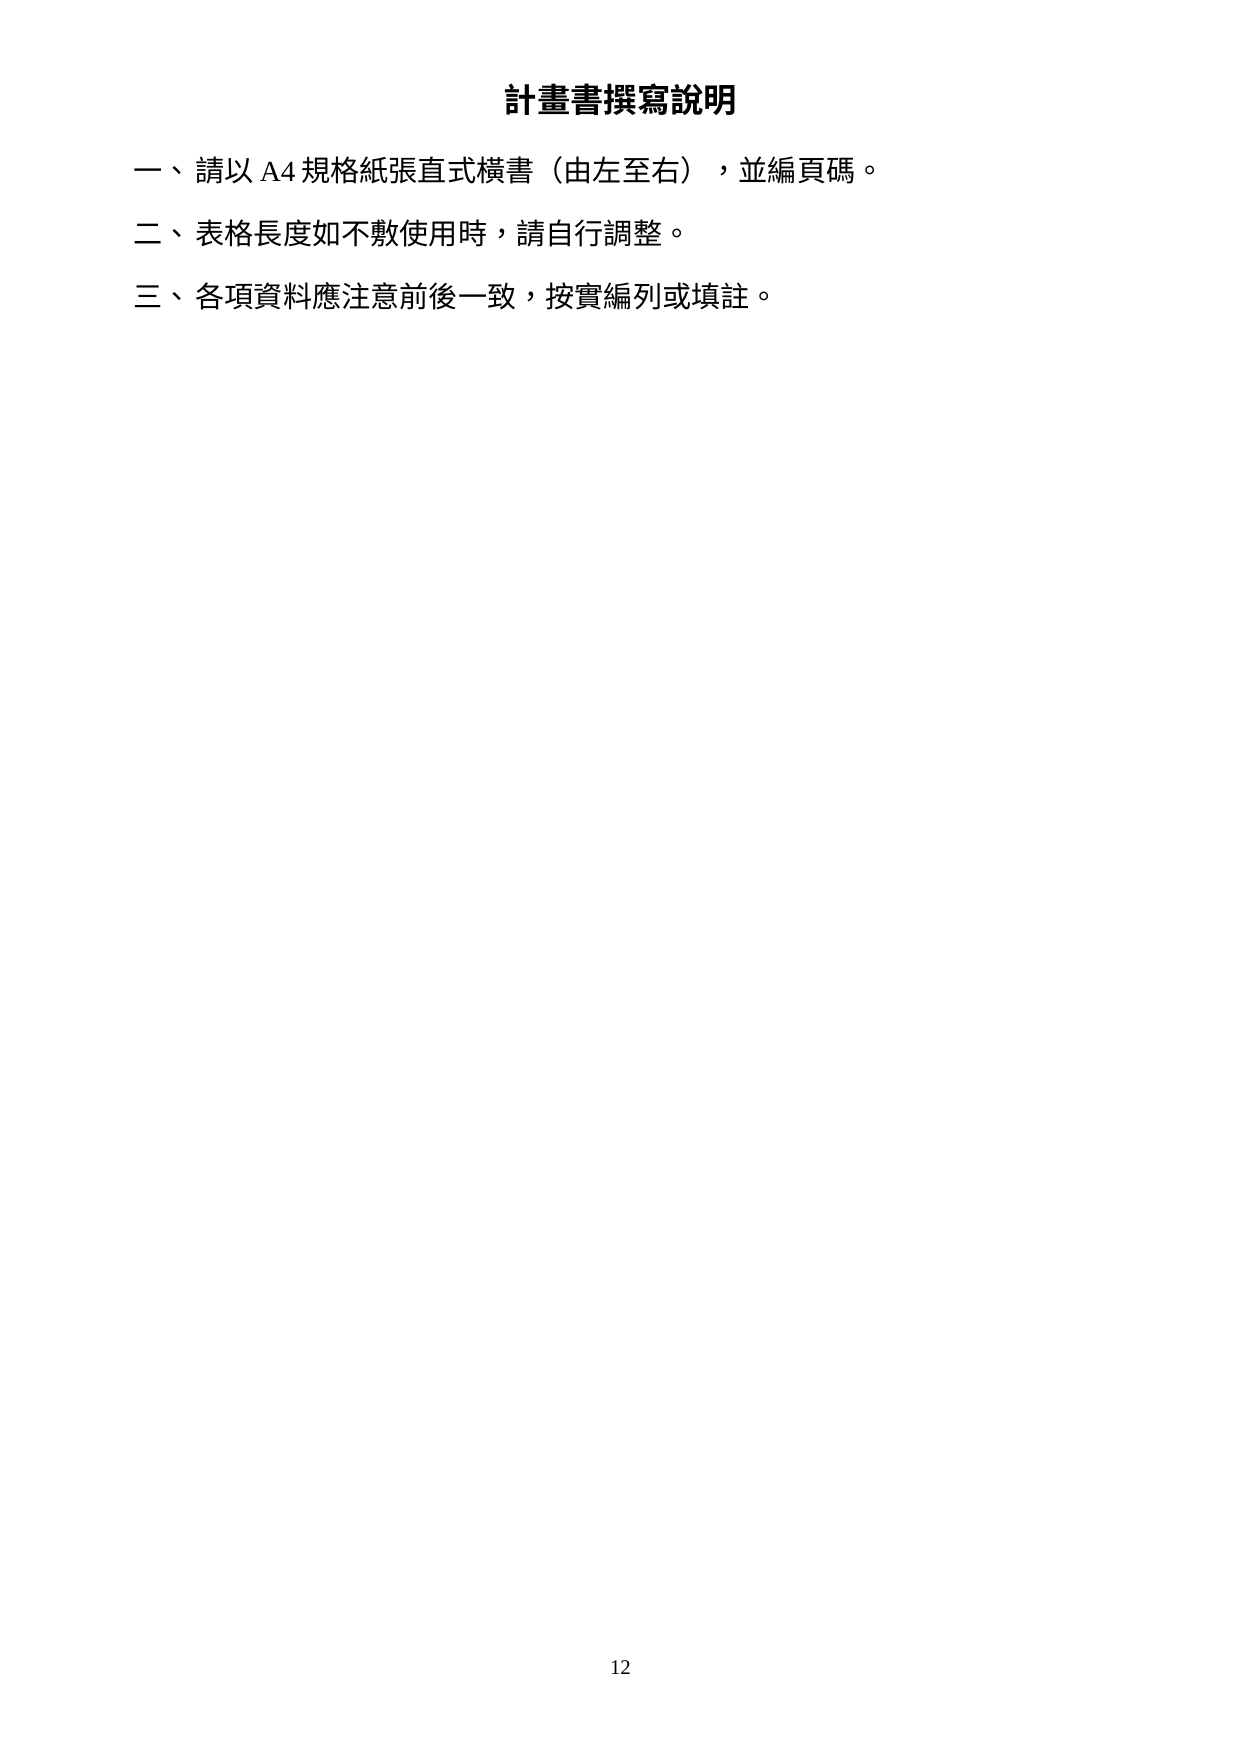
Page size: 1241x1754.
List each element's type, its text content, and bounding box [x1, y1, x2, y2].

list 請以A4規格紙張直式橫書（由左至右），並編頁碼。 [133, 147, 1114, 189]
list 表格長度如不敷使用時，請自行調整。 [133, 211, 1114, 253]
list 各項資料應注意前後一致，按實編列或填註。 [133, 274, 1114, 316]
text 計畫書撰寫說明 [133, 74, 1107, 122]
